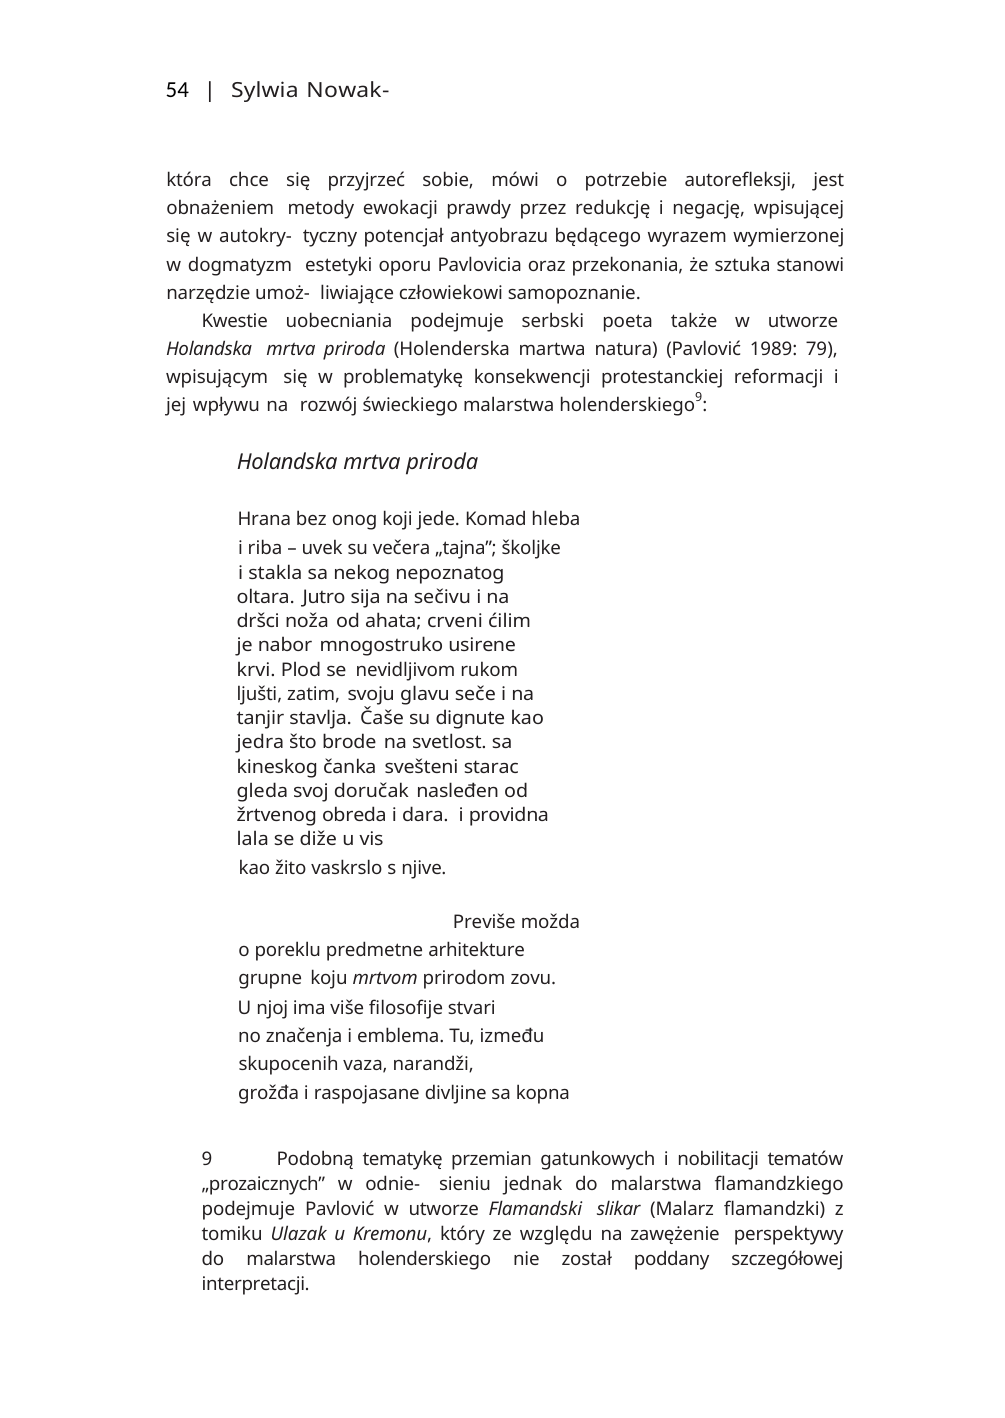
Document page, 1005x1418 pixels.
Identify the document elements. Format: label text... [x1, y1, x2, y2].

text Holandska mrtva priroda [237, 446, 864, 476]
text i riba – uvek su večera „tajna”; školjke [238, 532, 864, 560]
text Previše možda o poreklu predmetne arhitekture grupne koju mrtvom prirodom zovu. [238, 906, 591, 990]
text Kwestie uobecniania podejmuje serbski poeta także w utworze Holandska mrtva priroda (Holenderska martwa natura) (Pavlović 1989: 79), wpisującym się w problematykę konsekwencji protestanckiej reformacji i jej wpływu na rozwój świeckiego malarstwa holenderskiego9: [166, 305, 838, 417]
text i stakla sa nekog nepoznatog oltara. Jutro sija na sečivu i na dršci noža od ahata; crveni ćilim je nabor mnogostruko usirene krvi. Plod se nevidljivom rukom ljušti, zatim, svoju glavu seče i na tanjir stavlja. Čaše su dignute kao jedra što brode na svetlost. sa kineskog čanka svešteni starac gleda svoj doručak nasleđen od žrtvenog obreda i dara. i providna lala se diže u vis [236, 560, 550, 851]
text no značenja i emblema. Tu, između [238, 1020, 864, 1048]
list Podobną tematykę przemian gatunkowych i nobilitacji tematów „prozaicznych” w odnie- sieniu jednak do malarstwa flamandzkiego podejmuje Pavlović w utworze Flamandski slikar (Malarz flamandzki) z tomiku Ulazak u Kremonu, który ze względu na zawężenie perspektywy do malarstwa holenderskiego nie został poddany szczegółowej interpretacji. [201, 1145, 844, 1295]
text kao žito vaskrslo s njive. [238, 851, 864, 880]
text U njoj ima više filosofije stvari [237, 991, 864, 1020]
text skupocenih vaza, narandži, [238, 1048, 864, 1076]
text która chce się przyjrzeć sobie, mówi o potrzebie autorefleksji, jest obnażeniem metody ewokacji prawdy przez redukcję i negację, wpisującej się w autokry- tyczny potencjał antyobrazu będącego wyrazem wymierzonej w dogmatyzm estetyki oporu Pavlovicia oraz przekonania, że sztuka stanowi narzędzie umoż- liwiające człowiekowi samopoznanie. [166, 164, 844, 305]
text Hrana bez onog koji jede. Komad hleba [237, 503, 864, 532]
text grožđa i raspojasane divljine sa kopna [238, 1076, 864, 1105]
